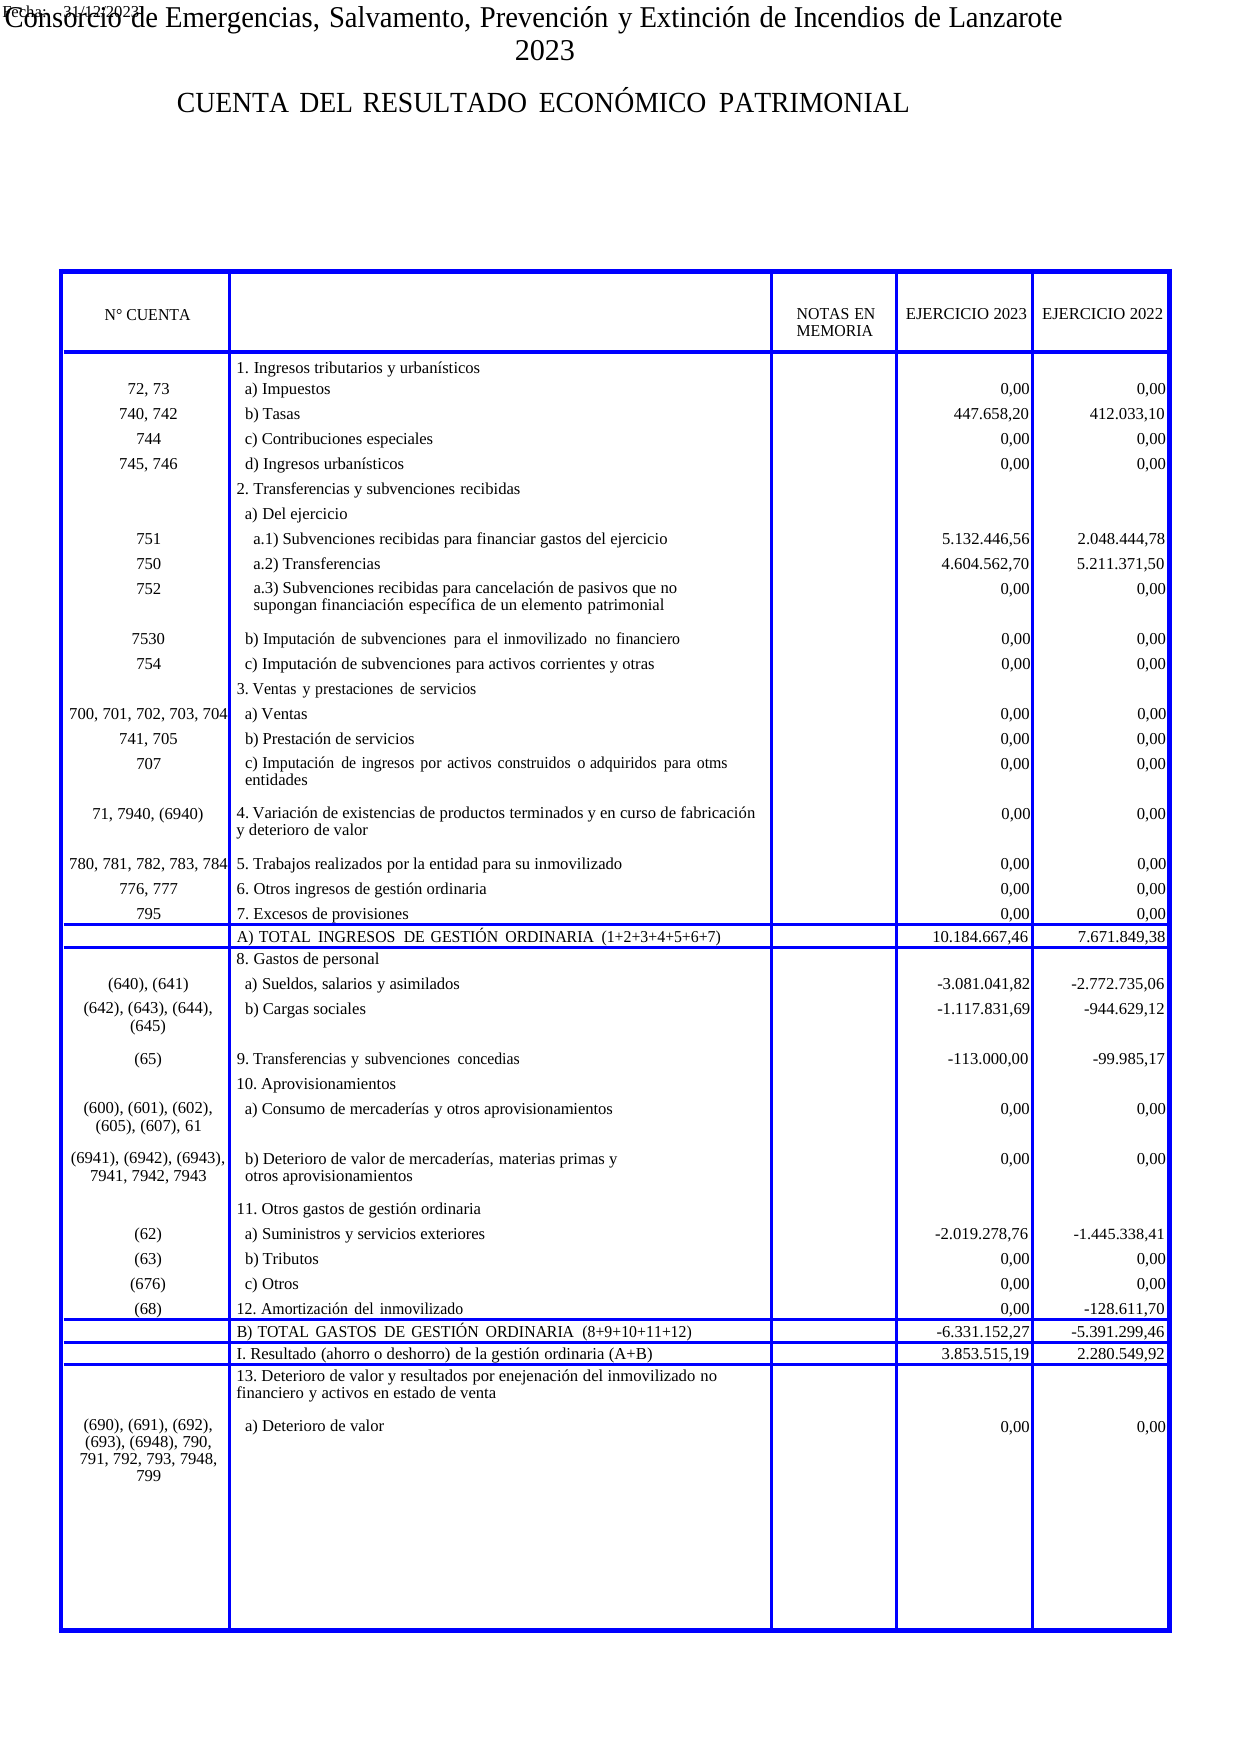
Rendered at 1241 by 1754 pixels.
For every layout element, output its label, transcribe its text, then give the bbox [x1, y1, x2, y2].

table_cell 0,00 [898, 1366, 1031, 1628]
table_cell B) TOTAL GASTOS DE GESTIÓN ORDINARIA (8+9+10+11+12) [231, 1321, 770, 1341]
table_cell [63, 924, 228, 946]
table_cell 0,00 447.658,20 0,00 0,00 5.132.446,56 4.604.562,70 0,00 0,00 0,00 0,00 0,00 0,00 0,00 0,00 0,00 0,00 [898, 354, 1031, 923]
table_cell 3.853.515,19 [898, 1344, 1031, 1363]
table_cell Ingresos tributarios y urbanísticos Impuestos Tasas Contribuciones especiales Ingresos urbanísticos 2. Transferencias y subvenciones recibidas Del ejercicio Subvenciones recibidas para financiar gastos del ejercicio Transferencias Subvenciones recibidas para cancelación de pasivos que no supongan financiación específica de un elemento patrimonial Imputación de subvenciones para el inmovilizado no financiero Imputación de subvenciones para activos corrientes y otras 3. Ventas y prestaciones de servicios Ventas Prestación de servicios Imputación de ingresos por activos construidos o adquiridos para otms entidades Variación de existencias de productos terminados y en curso de fabricación y deterioro de valor Trabajos realizados por la entidad para su inmovilizado Otros ingresos de gestión ordinaria Excesos de provisiones [231, 354, 770, 923]
table_cell -5.391.299,46 [1034, 1321, 1167, 1341]
table_cell [773, 949, 895, 1318]
table_cell [773, 1344, 895, 1363]
table_cell 0,00 [1034, 1366, 1167, 1628]
table_cell [63, 1342, 228, 1363]
table_cell Gastos de personal Sueldos, salarios y asimilados Cargas sociales Transferencias y subvenciones concedias Aprovisionamientos Consumo de mercaderías y otros aprovisionamientos Deterioro de valor de mercaderías, materias primas y otros aprovisionamientos 11. Otros gastos de gestión ordinaria Suministros y servicios exteriores Tributos Otros 12. Amortización del inmovilizado [231, 949, 770, 1318]
table_header EJERCICIO 2022 [1034, 274, 1167, 350]
table_cell -2.772.735,06 -944.629,12 -99.985,17 0,00 0,00 -1.445.338,41 0,00 0,00 -128.611,70 [1034, 949, 1167, 1318]
table_header EJERCICIO 2023 [898, 274, 1031, 350]
table_cell (690), (691), (692), (693), (6948), 790, 791, 792, 793, 7948, 799 [63, 1364, 228, 1628]
table_cell [773, 1366, 895, 1628]
table_cell 7.671.849,38 [1034, 926, 1167, 946]
table_cell [63, 1319, 228, 1341]
table_cell 13. Deterioro de valor y resultados por enejenación del inmovilizado no financiero y activos en estado de venta a) Deterioro de valor [231, 1366, 770, 1628]
table_cell 2.280.549,92 [1034, 1344, 1167, 1363]
table_header [231, 274, 770, 350]
table_cell [773, 926, 895, 946]
table_cell 0,00 412.033,10 0,00 0,00 2.048.444,78 5.211.371,50 0,00 0,00 0,00 0,00 0,00 0,00 0,00 0,00 0,00 0,00 [1034, 354, 1167, 923]
table_cell I. Resultado (ahorro o deshorro) de la gestión ordinaria (A+B) [231, 1344, 770, 1363]
table_cell 10.184.667,46 [898, 926, 1031, 946]
table_header NOTAS EN MEMORIA [773, 274, 895, 350]
table_cell 72, 73 740, 742 744 745, 746 751 750 752 7530 754 700, 701, 702, 703, 704 741, 705 707 71, 7940, (6940) 780, 781, 782, 783, 784 776, 777 795 [63, 351, 228, 923]
table_cell [773, 354, 895, 923]
table_cell [773, 1321, 895, 1341]
table_cell -6.331.152,27 [898, 1321, 1031, 1341]
table_header N° CUENTA [63, 274, 228, 350]
table_cell -3.081.041,82 -1.117.831,69 -113.000,00 0,00 0,00 -2.019.278,76 0,00 0,00 0,00 [898, 949, 1031, 1318]
table_cell A) TOTAL INGRESOS DE GESTIÓN ORDINARIA (1+2+3+4+5+6+7) [231, 926, 770, 946]
table_cell (640), (641) (642), (643), (644), (645) (65) (600), (601), (602), (605), (607), 61 (6941), (6942), (6943), 7941, 7942, 7943 (62) (63) (676) (68) [63, 947, 228, 1318]
